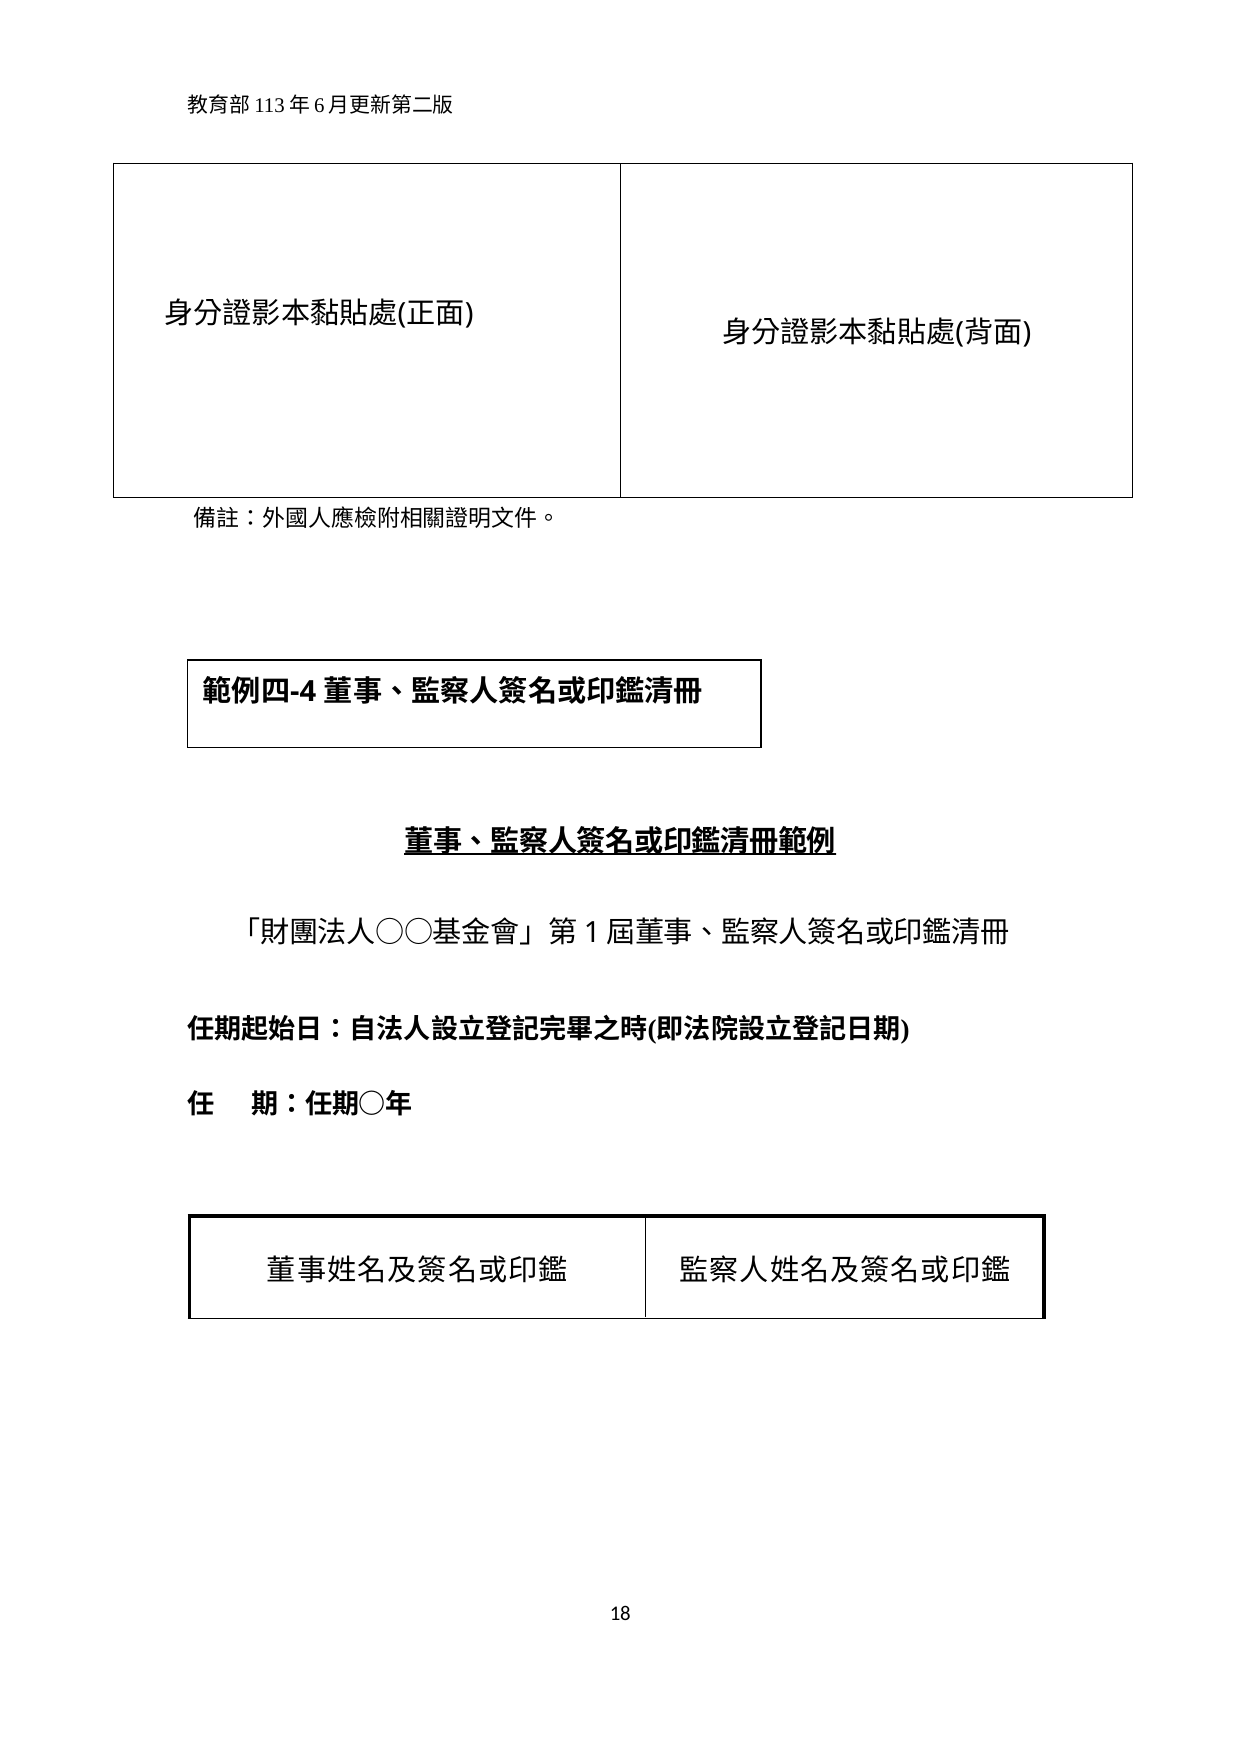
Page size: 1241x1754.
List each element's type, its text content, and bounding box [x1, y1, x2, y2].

text 董事、監察人簽名或印鑑清冊範例 [187, 814, 1053, 860]
text 備註：外國人應檢附相關證明文件。 [187, 498, 1053, 535]
table_header 監察人姓名及簽名或印鑑 [646, 1218, 1042, 1317]
text 任 期：任期○年 [187, 1064, 1088, 1139]
text 「財團法人○○基金會」第1屆董事、監察人簽名或印鑑清冊 [187, 906, 1053, 952]
table_header 身分證影本黏貼處(正面) [125, 274, 497, 349]
table_cell 身分證影本黏貼處(背面) [621, 164, 1132, 497]
table_cell [114, 164, 620, 497]
table_header 董事姓名及簽名或印鑑 [191, 1218, 645, 1317]
text 範例四-4 董事、監察人簽名或印鑑清冊 [202, 668, 746, 710]
text 任期起始日：自法人設立登記完畢之時(即法院設立登記日期) [187, 989, 1088, 1064]
